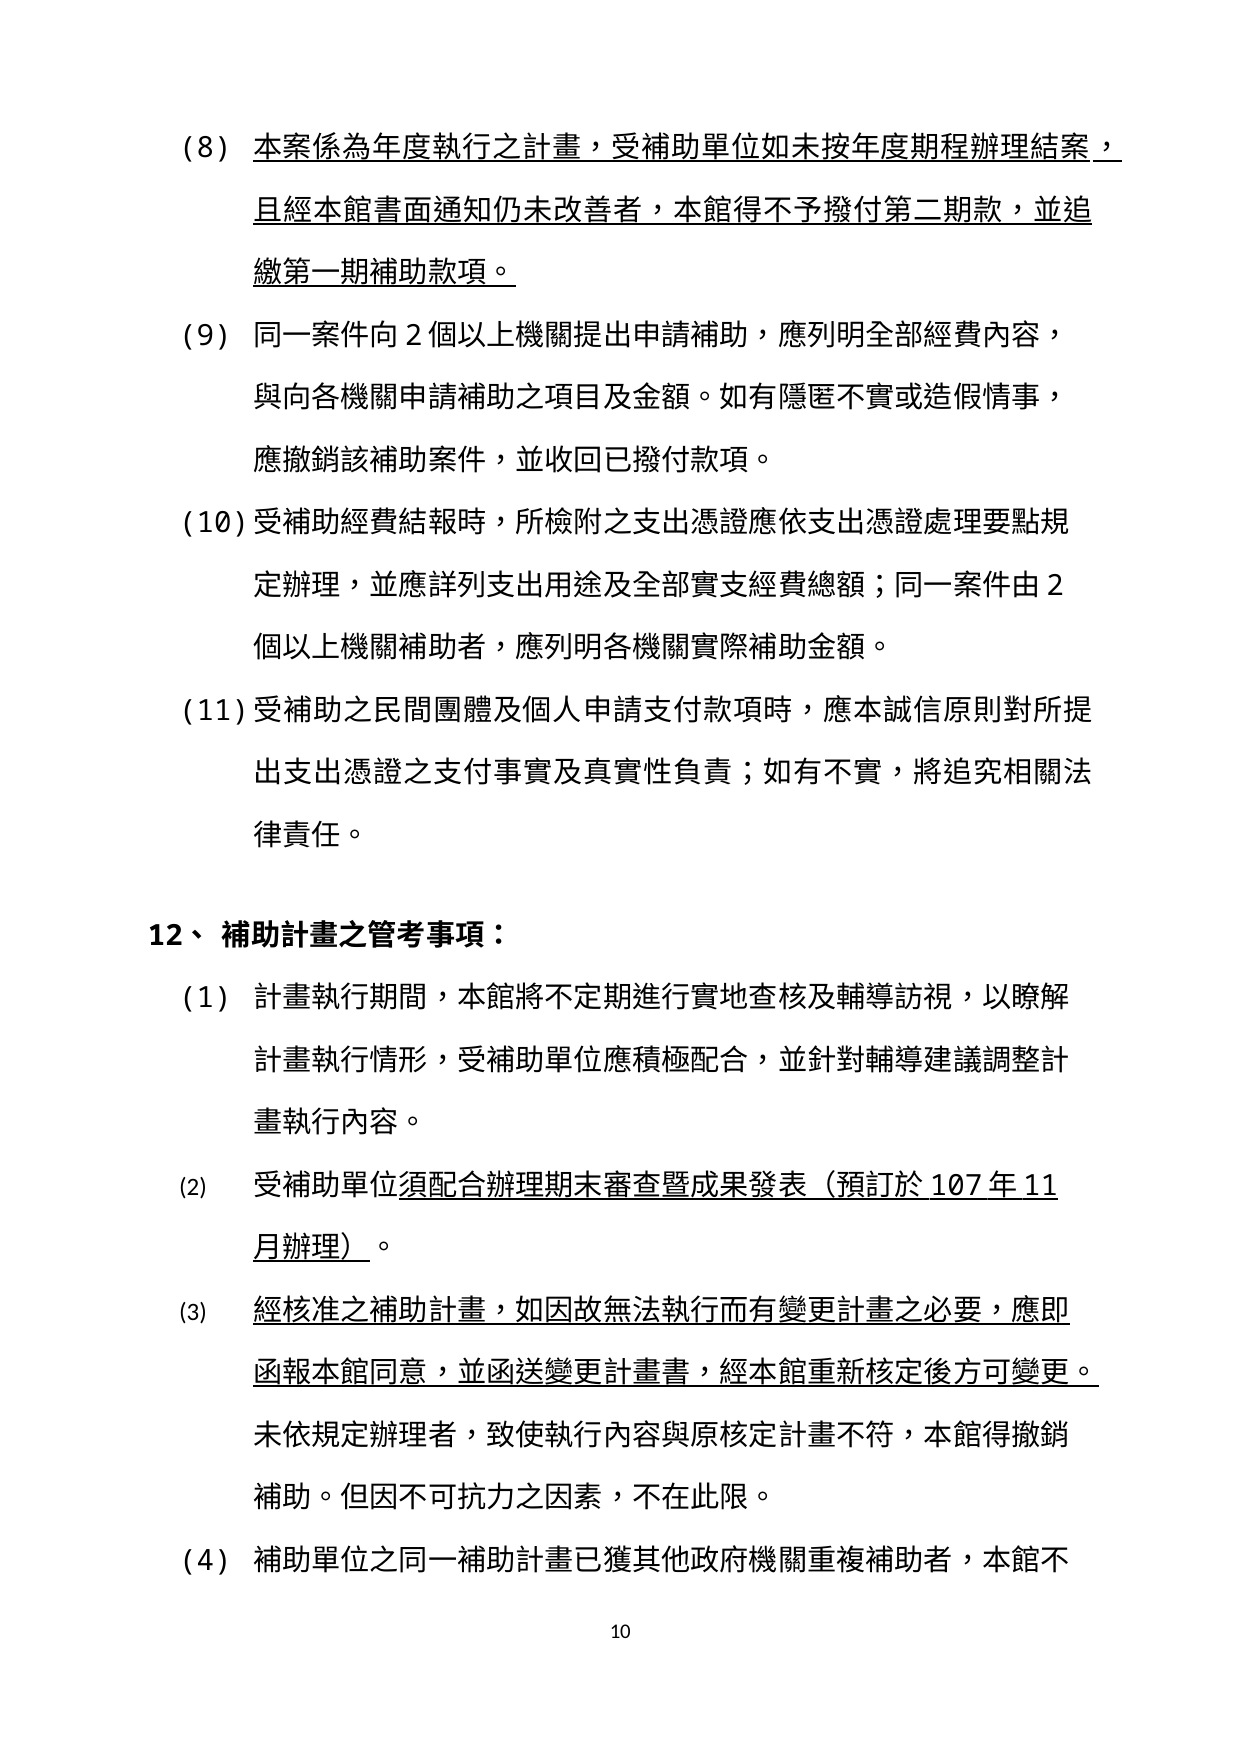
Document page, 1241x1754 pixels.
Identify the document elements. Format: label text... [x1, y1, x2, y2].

list 補助計畫之管考事項： [148, 891, 1092, 953]
list 本案係為年度執行之計畫，受補助單位如未按年度期程辦理結案，且經本館書面通知仍未改善者，本館得不予撥付第二期款，並追繳第一期補助款項。 [179, 103, 1092, 291]
list 同一案件向2個以上機關提出申請補助，應列明全部經費內容，與向各機關申請補助之項目及金額。如有隱匿不實或造假情事，應撤銷該補助案件，並收回已撥付款項。 [179, 291, 1092, 478]
list 受補助之民間團體及個人申請支付款項時，應本誠信原則對所提出支出憑證之支付事實及真實性負責；如有不實，將追究相關法律責任。 [179, 666, 1092, 853]
list 補助單位之同一補助計畫已獲其他政府機關重複補助者，本館不 [179, 1516, 1092, 1578]
list 經核准之補助計畫，如因故無法執行而有變更計畫之必要，應即函報本館同意，並函送變更計畫書，經本館重新核定後方可變更。未依規定辦理者，致使執行內容與原核定計畫不符，本館得撤銷補助。但因不可抗力之因素，不在此限。 [179, 1266, 1092, 1516]
list 受補助單位須配合辦理期末審查暨成果發表（預訂於107年11月辦理）。 [179, 1141, 1092, 1266]
list 受補助經費結報時，所檢附之支出憑證應依支出憑證處理要點規定辦理，並應詳列支出用途及全部實支經費總額；同一案件由2個以上機關補助者，應列明各機關實際補助金額。 [179, 478, 1092, 666]
list 計畫執行期間，本館將不定期進行實地查核及輔導訪視，以瞭解計畫執行情形，受補助單位應積極配合，並針對輔導建議調整計畫執行內容。 [179, 953, 1092, 1141]
